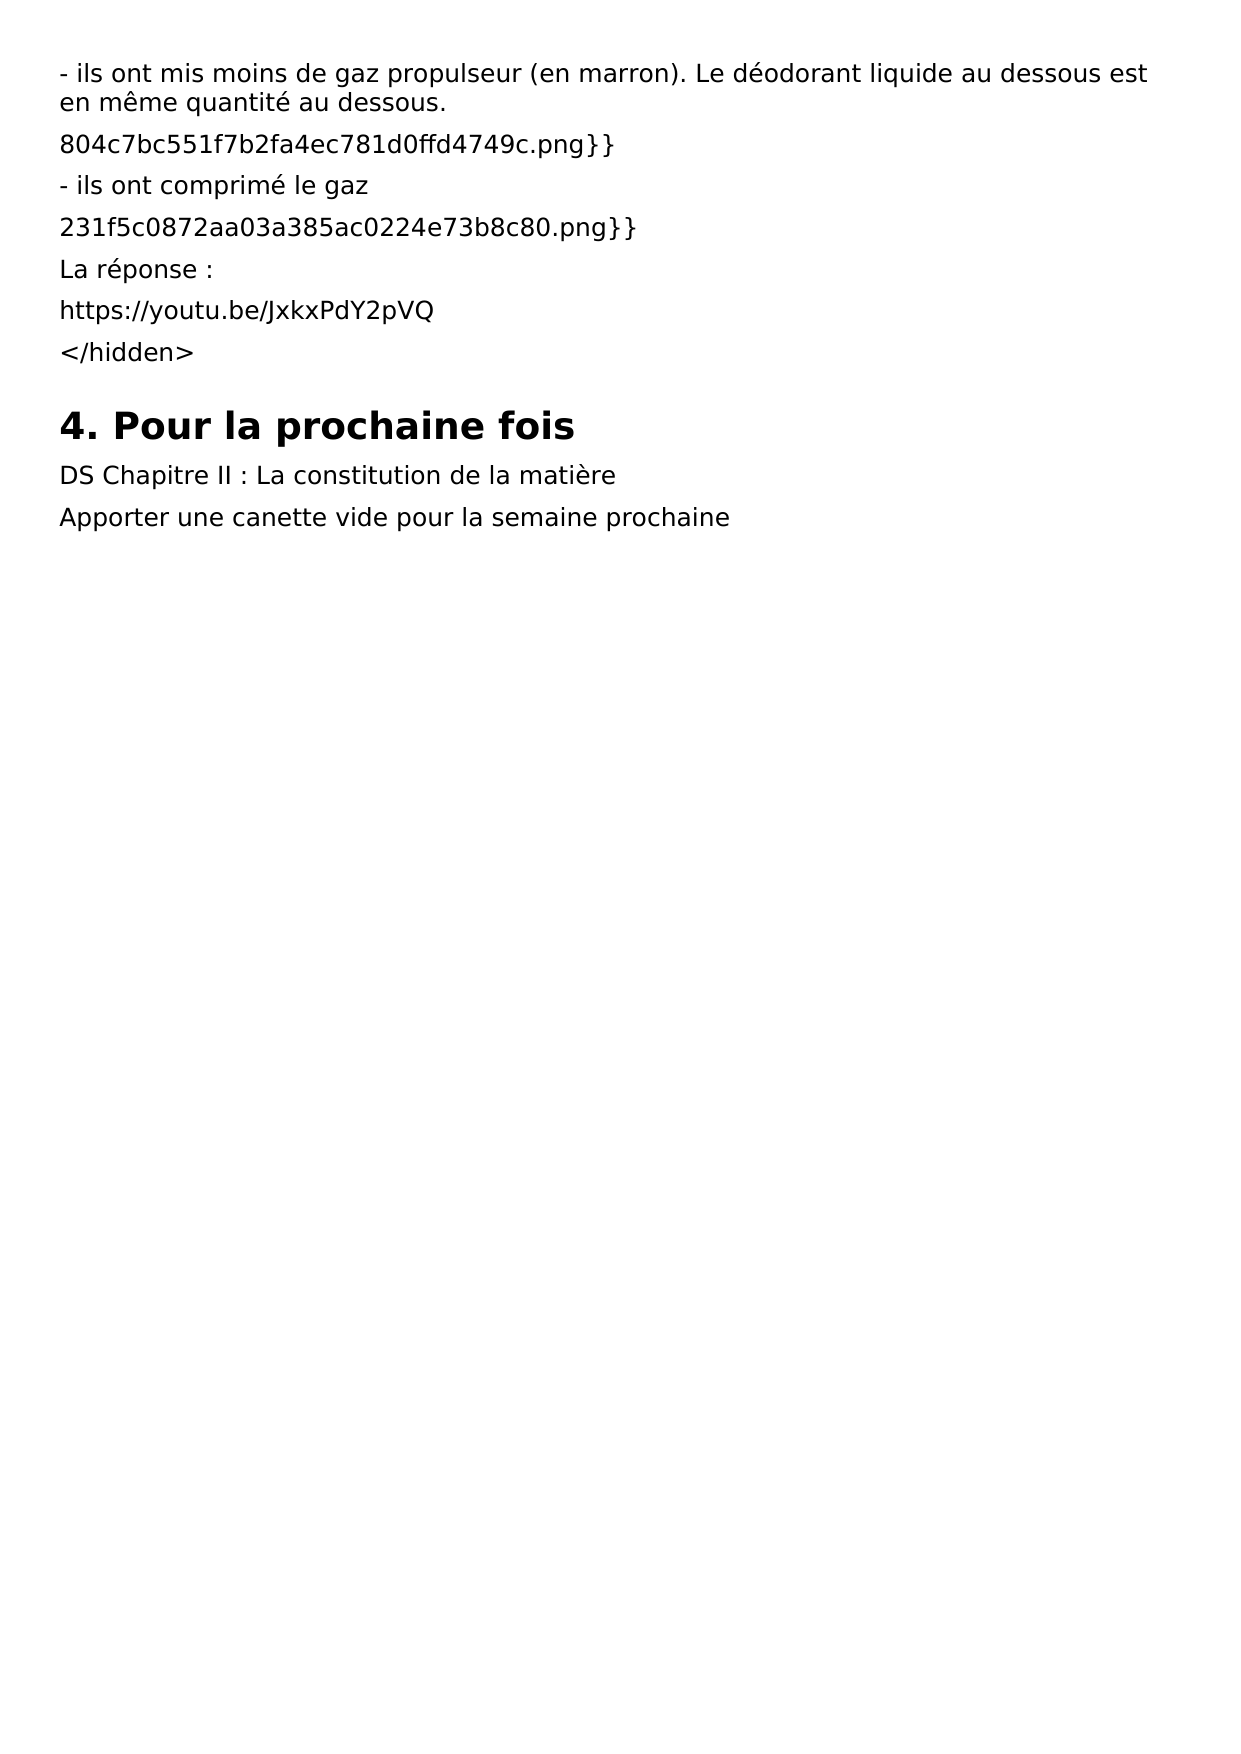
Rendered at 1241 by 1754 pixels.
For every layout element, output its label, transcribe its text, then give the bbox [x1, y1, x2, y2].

text La réponse : [59, 255, 1181, 284]
text DS Chapitre II : La constitution de la matière [59, 461, 1181, 490]
text </hidden> [59, 338, 1181, 367]
text Apporter une canette vide pour la semaine prochaine [59, 503, 1181, 532]
text https://youtu.be/JxkxPdY2pVQ [59, 297, 1181, 326]
text 231f5c0872aa03a385ac0224e73b8c80.png}} [59, 213, 1181, 242]
text - ils ont mis moins de gaz propulseur (en marron). Le déodorant liquide au dessous est en même quantité au dessous. [59, 59, 1181, 117]
subtitle 4. Pour la prochaine fois [59, 405, 1181, 448]
text - ils ont comprimé le gaz [59, 172, 1181, 201]
text 804c7bc551f7b2fa4ec781d0ffd4749c.png}} [59, 130, 1181, 159]
